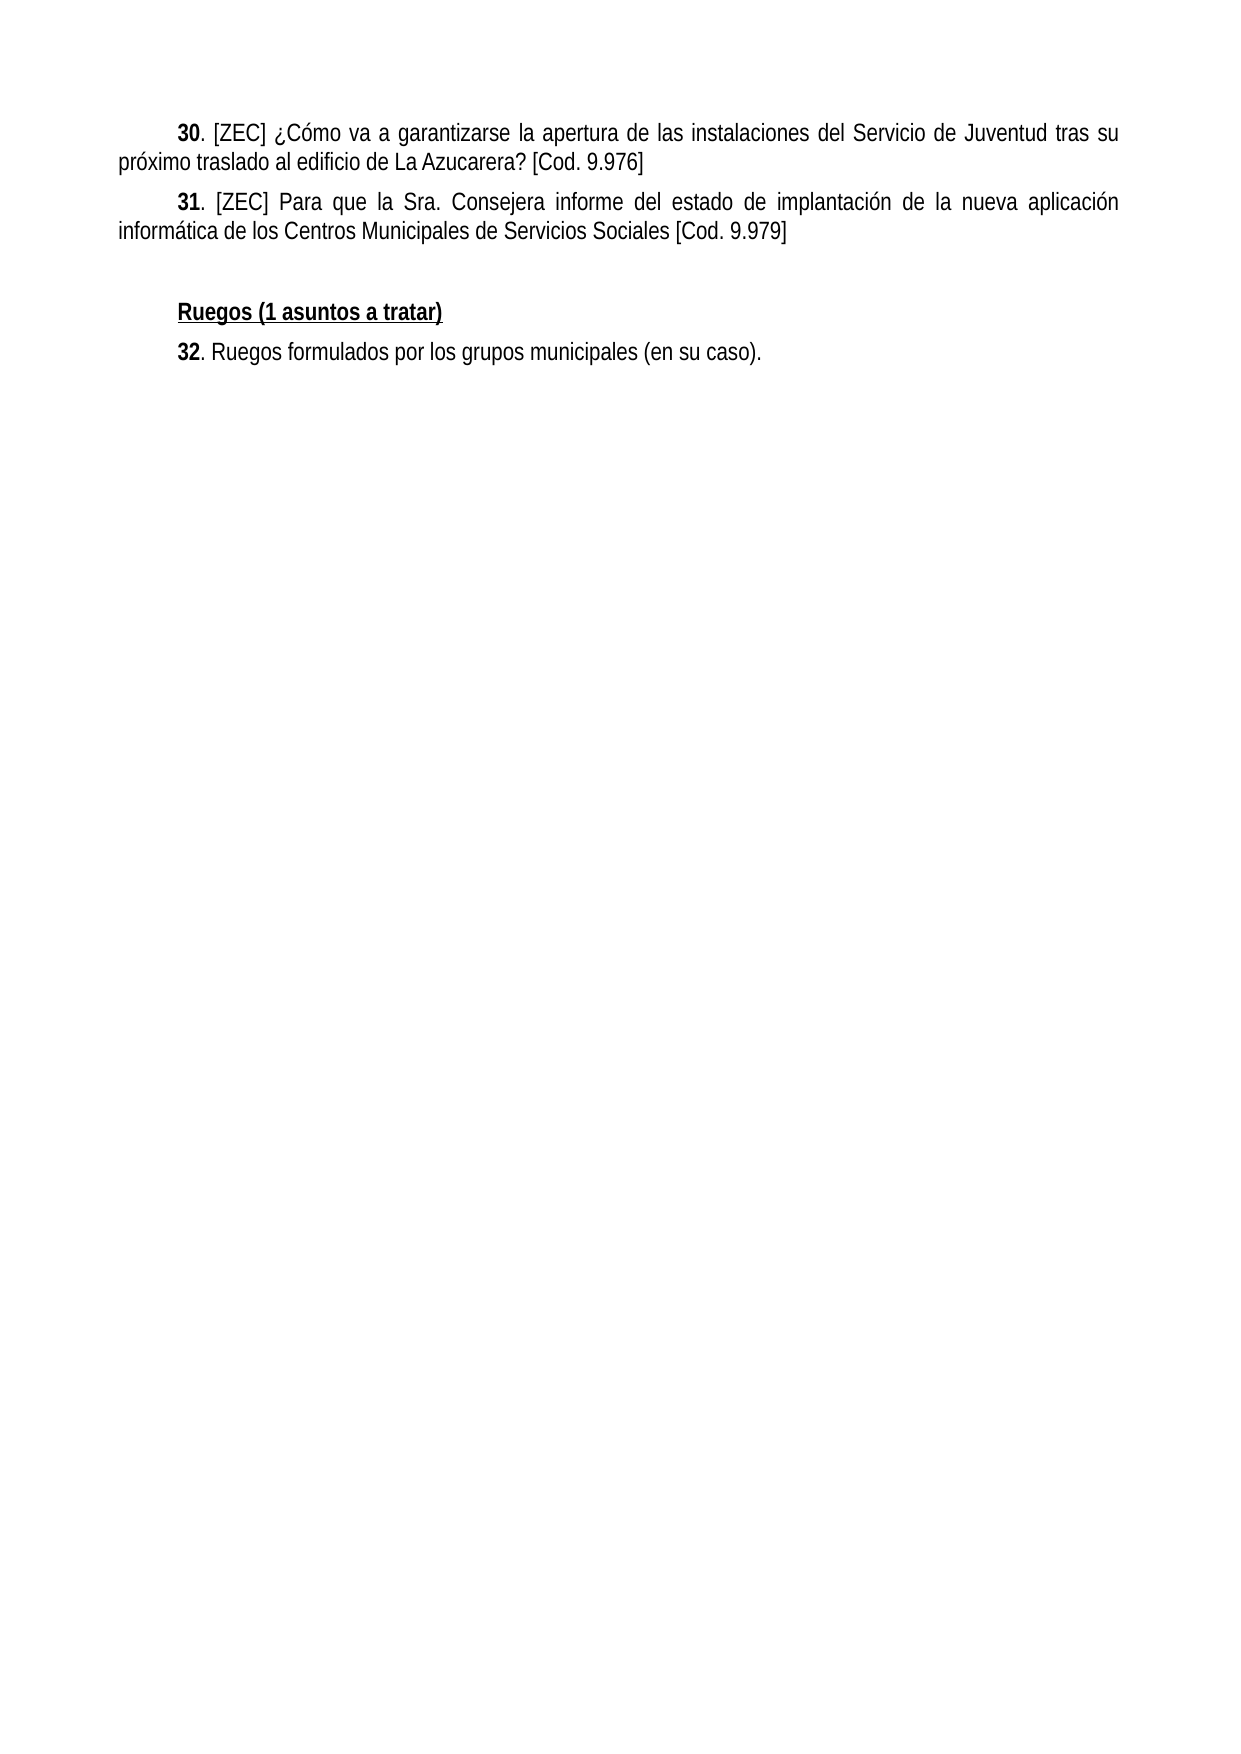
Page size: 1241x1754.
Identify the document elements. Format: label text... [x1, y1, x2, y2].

text 32. Ruegos formulados por los grupos municipales (en su caso). [118, 337, 1122, 366]
text 30. [ZEC] ¿Cómo va a garantizarse la apertura de las instalaciones del Servicio de Juventud tras su próximo traslado al edificio de La Azucarera? [Cod. 9.976] [118, 118, 1122, 175]
text 31. [ZEC] Para que la Sra. Consejera informe del estado de implantación de la nueva aplicación informática de los Centros Municipales de Servicios Sociales [Cod. 9.979] [118, 187, 1122, 244]
subtitle Ruegos (1 asuntos a tratar) [118, 297, 1122, 325]
